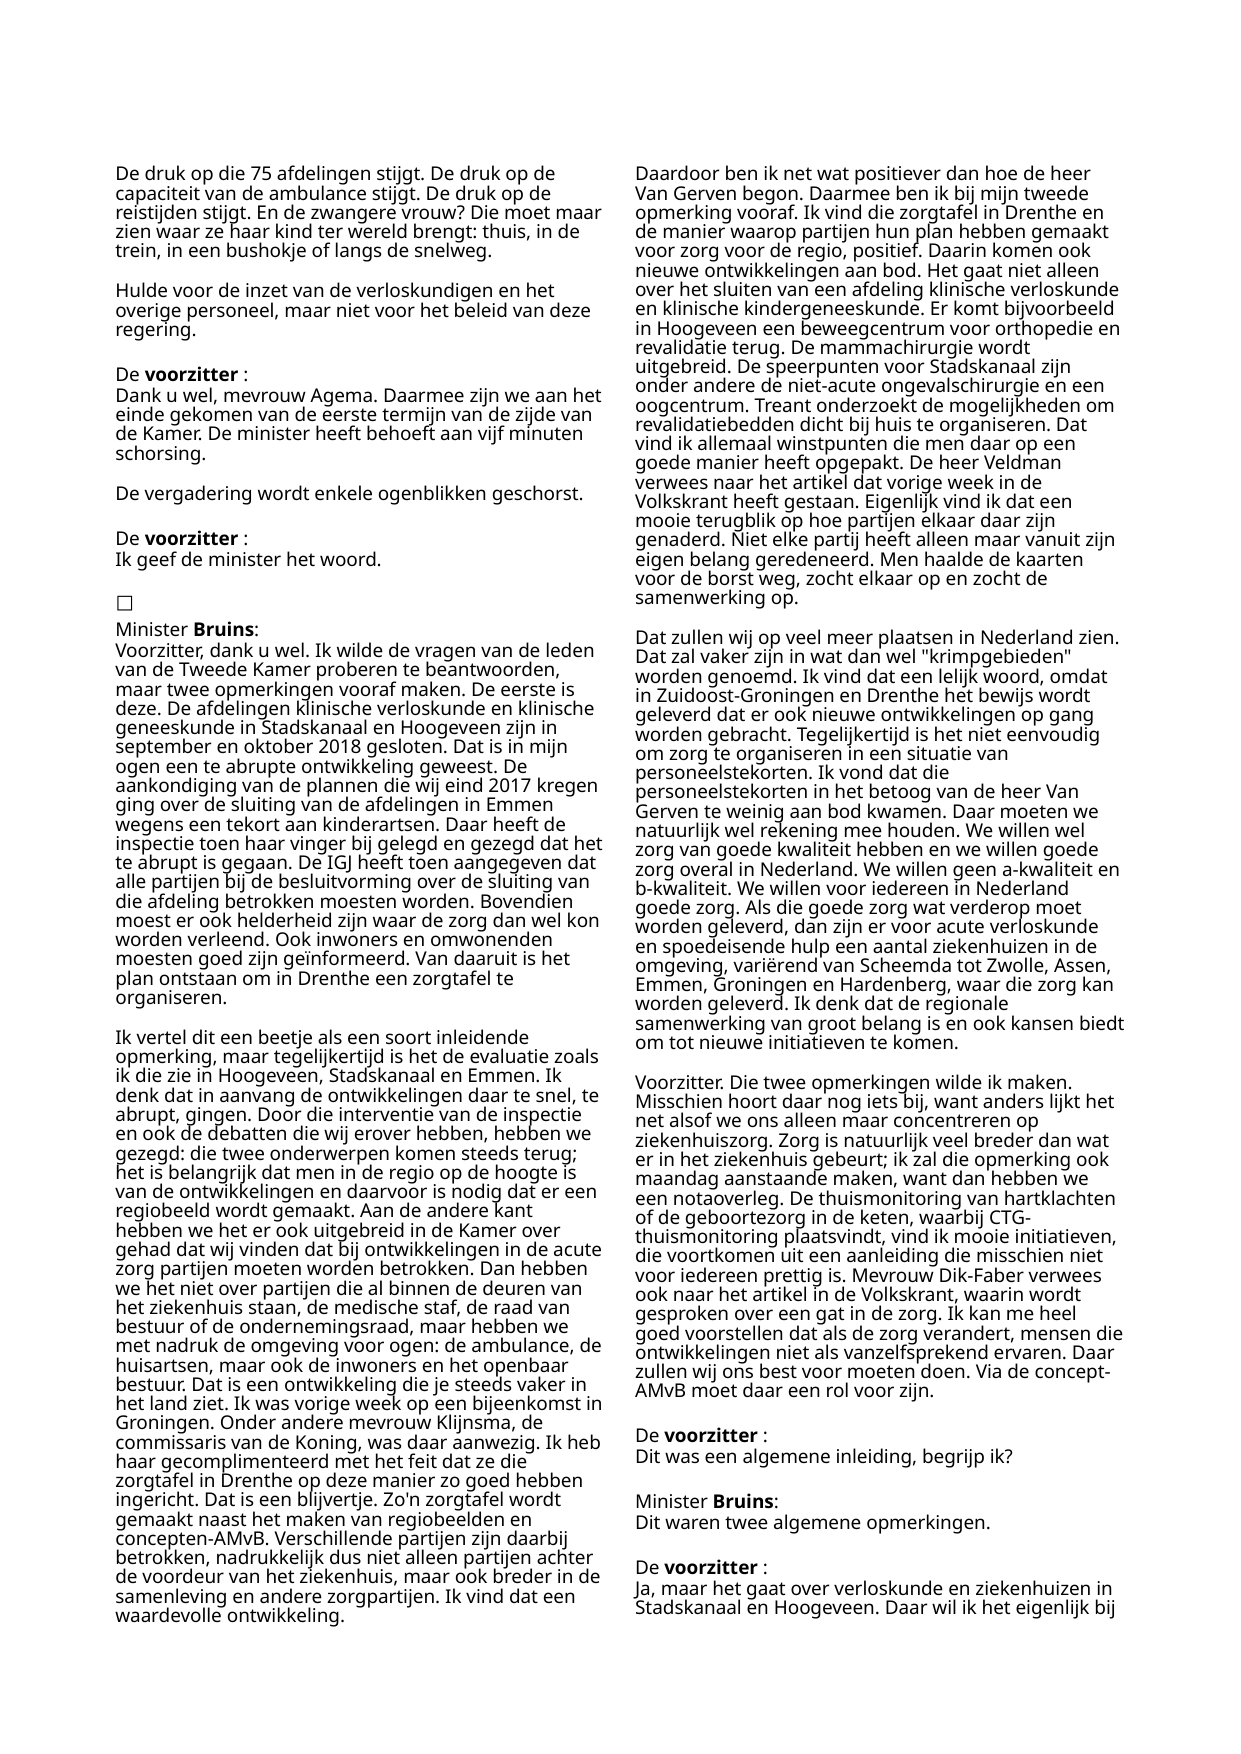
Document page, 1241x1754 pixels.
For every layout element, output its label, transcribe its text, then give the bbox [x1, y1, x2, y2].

text Dit waren twee algemene opmerkingen. [635, 1514, 1125, 1533]
text Daardoor ben ik net wat positiever dan hoe de heer Van Gerven begon. Daarmee ben ik bij mijn tweede opmerking vooraf. Ik vind die zorgtafel in Drenthe en de manier waarop partijen hun plan hebben gemaakt voor zorg voor de regio, positief. Daarin komen ook nieuwe ontwikkelingen aan bod. Het gaat niet alleen over het sluiten van een afdeling klinische verloskunde en klinische kindergeneeskunde. Er komt bijvoorbeeld in Hoogeveen een beweegcentrum voor orthopedie en revalidatie terug. De mammachirurgie wordt uitgebreid. De speerpunten voor Stadskanaal zijn onder andere de niet-acute ongevalschirurgie en een oogcentrum. Treant onderzoekt de mogelijkheden om revalidatiebedden dicht bij huis te organiseren. Dat vind ik allemaal winstpunten die men daar op een goede manier heeft opgepakt. De heer Veldman verwees naar het artikel dat vorige week in de Volkskrant heeft gestaan. Eigenlijk vind ik dat een mooie terugblik op hoe partijen elkaar daar zijn genaderd. Niet elke partij heeft alleen maar vanuit zijn eigen belang geredeneerd. Men haalde de kaarten voor de borst weg, zocht elkaar op en zocht de samenwerking op. [635, 165, 1125, 608]
text Voorzitter. Die twee opmerkingen wilde ik maken. Misschien hoort daar nog iets bij, want anders lijkt het net alsof we ons alleen maar concentreren op ziekenhuiszorg. Zorg is natuurlijk veel breder dan wat er in het ziekenhuis gebeurt; ik zal die opmerking ook maandag aanstaande maken, want dan hebben we een notaoverleg. De thuismonitoring van hartklachten of de geboortezorg in de keten, waarbij CTG-thuismonitoring plaatsvindt, vind ik mooie initiatieven, die voortkomen uit een aanleiding die misschien niet voor iedereen prettig is. Mevrouw Dik-Faber verwees ook naar het artikel in de Volkskrant, waarin wordt gesproken over een gat in de zorg. Ik kan me heel goed voorstellen dat als de zorg verandert, mensen die ontwikkelingen niet als vanzelfsprekend ervaren. Daar zullen wij ons best voor moeten doen. Via de concept-AMvB moet daar een rol voor zijn. [635, 1074, 1125, 1402]
text Voorzitter, dank u wel. Ik wilde de vragen van de leden van de Tweede Kamer proberen te beantwoorden, maar twee opmerkingen vooraf maken. De eerste is deze. De afdelingen klinische verloskunde en klinische geneeskunde in Stadskanaal en Hoogeveen zijn in september en oktober 2018 gesloten. Dat is in mijn ogen een te abrupte ontwikkeling geweest. De aankondiging van de plannen die wij eind 2017 kregen ging over de sluiting van de afdelingen in Emmen wegens een tekort aan kinderartsen. Daar heeft de inspectie toen haar vinger bij gelegd en gezegd dat het te abrupt is gegaan. De IGJ heeft toen aangegeven dat alle partijen bij de besluitvorming over de sluiting van die afdeling betrokken moesten worden. Bovendien moest er ook helderheid zijn waar de zorg dan wel kon worden verleend. Ook inwoners en omwonenden moesten goed zijn geïnformeerd. Van daaruit is het plan ontstaan om in Drenthe een zorgtafel te organiseren. [115, 642, 605, 1008]
text Ja, maar het gaat over verloskunde en ziekenhuizen in Stadskanaal en Hoogeveen. Daar wil ik het eigenlijk bij [635, 1580, 1125, 1618]
text De voorzitter : [635, 1554, 1125, 1580]
text Ik geef de minister het woord. [115, 551, 605, 570]
text De voorzitter : [115, 525, 605, 551]
text Minister Bruins: [635, 1488, 1125, 1514]
text Dat zullen wij op veel meer plaatsen in Nederland zien. Dat zal vaker zijn in wat dan wel "krimpgebieden" worden genoemd. Ik vind dat een lelijk woord, omdat in Zuidoost-Groningen en Drenthe het bewijs wordt geleverd dat er ook nieuwe ontwikkelingen op gang worden gebracht. Tegelijkertijd is het niet eenvoudig om zorg te organiseren in een situatie van personeelstekorten. Ik vond dat die personeelstekorten in het betoog van de heer Van Gerven te weinig aan bod kwamen. Daar moeten we natuurlijk wel rekening mee houden. We willen wel zorg van goede kwaliteit hebben en we willen goede zorg overal in Nederland. We willen geen a-kwaliteit en b-kwaliteit. We willen voor iedereen in Nederland goede zorg. Als die goede zorg wat verderop moet worden geleverd, dan zijn er voor acute verloskunde en spoedeisende hulp een aantal ziekenhuizen in de omgeving, variërend van Scheemda tot Zwolle, Assen, Emmen, Groningen en Hardenberg, waar die zorg kan worden geleverd. Ik denk dat de regionale samenwerking van groot belang is en ook kansen biedt om tot nieuwe initiatieven te komen. [635, 629, 1125, 1053]
text Dit was een algemene inleiding, begrijp ik? [635, 1448, 1125, 1467]
text Ik vertel dit een beetje als een soort inleidende opmerking, maar tegelijkertijd is het de evaluatie zoals ik die zie in Hoogeveen, Stadskanaal en Emmen. Ik denk dat in aanvang de ontwikkelingen daar te snel, te abrupt, gingen. Door die interventie van de inspectie en ook de debatten die wij erover hebben, hebben we gezegd: die twee onderwerpen komen steeds terug; het is belangrijk dat men in de regio op de hoogte is van de ontwikkelingen en daarvoor is nodig dat er een regiobeeld wordt gemaakt. Aan de andere kant hebben we het er ook uitgebreid in de Kamer over gehad dat wij vinden dat bij ontwikkelingen in de acute zorg partijen moeten worden betrokken. Dan hebben we het niet over partijen die al binnen de deuren van het ziekenhuis staan, de medische staf, de raad van bestuur of de ondernemingsraad, maar hebben we met nadruk de omgeving voor ogen: de ambulance, de huisartsen, maar ook de inwoners en het openbaar bestuur. Dat is een ontwikkeling die je steeds vaker in het land ziet. Ik was vorige week op een bijeenkomst in Groningen. Onder andere mevrouw Klijnsma, de commissaris van de Koning, was daar aanwezig. Ik heb haar gecomplimenteerd met het feit dat ze die zorgtafel in Drenthe op deze manier zo goed hebben ingericht. Dat is een blijvertje. Zo'n zorgtafel wordt gemaakt naast het maken van regiobeelden en concepten-AMvB. Verschillende partijen zijn daarbij betrokken, nadrukkelijk dus niet alleen partijen achter de voordeur van het ziekenhuis, maar ook breder in de samenleving en andere zorgpartijen. Ik vind dat een waardevolle ontwikkeling. [115, 1029, 605, 1626]
text Hulde voor de inzet van de verloskundigen en het overige personeel, maar niet voor het beleid van deze regering. [115, 282, 605, 340]
text De druk op die 75 afdelingen stijgt. De druk op de capaciteit van de ambulance stijgt. De druk op de reistijden stijgt. En de zwangere vrouw? Die moet maar zien waar ze haar kind ter wereld brengt: thuis, in de trein, in een bushokje of langs de snelweg. [115, 165, 605, 262]
text Minister Bruins: [115, 616, 605, 642]
text Dank u wel, mevrouw Agema. Daarmee zijn we aan het einde gekomen van de eerste termijn van de zijde van de Kamer. De minister heeft behoeft aan vijf minuten schorsing. [115, 387, 605, 464]
text De voorzitter : [635, 1422, 1125, 1448]
text De vergadering wordt enkele ogenblikken geschorst. [115, 485, 605, 504]
text ⬜ [115, 591, 605, 616]
text De voorzitter : [115, 361, 605, 387]
